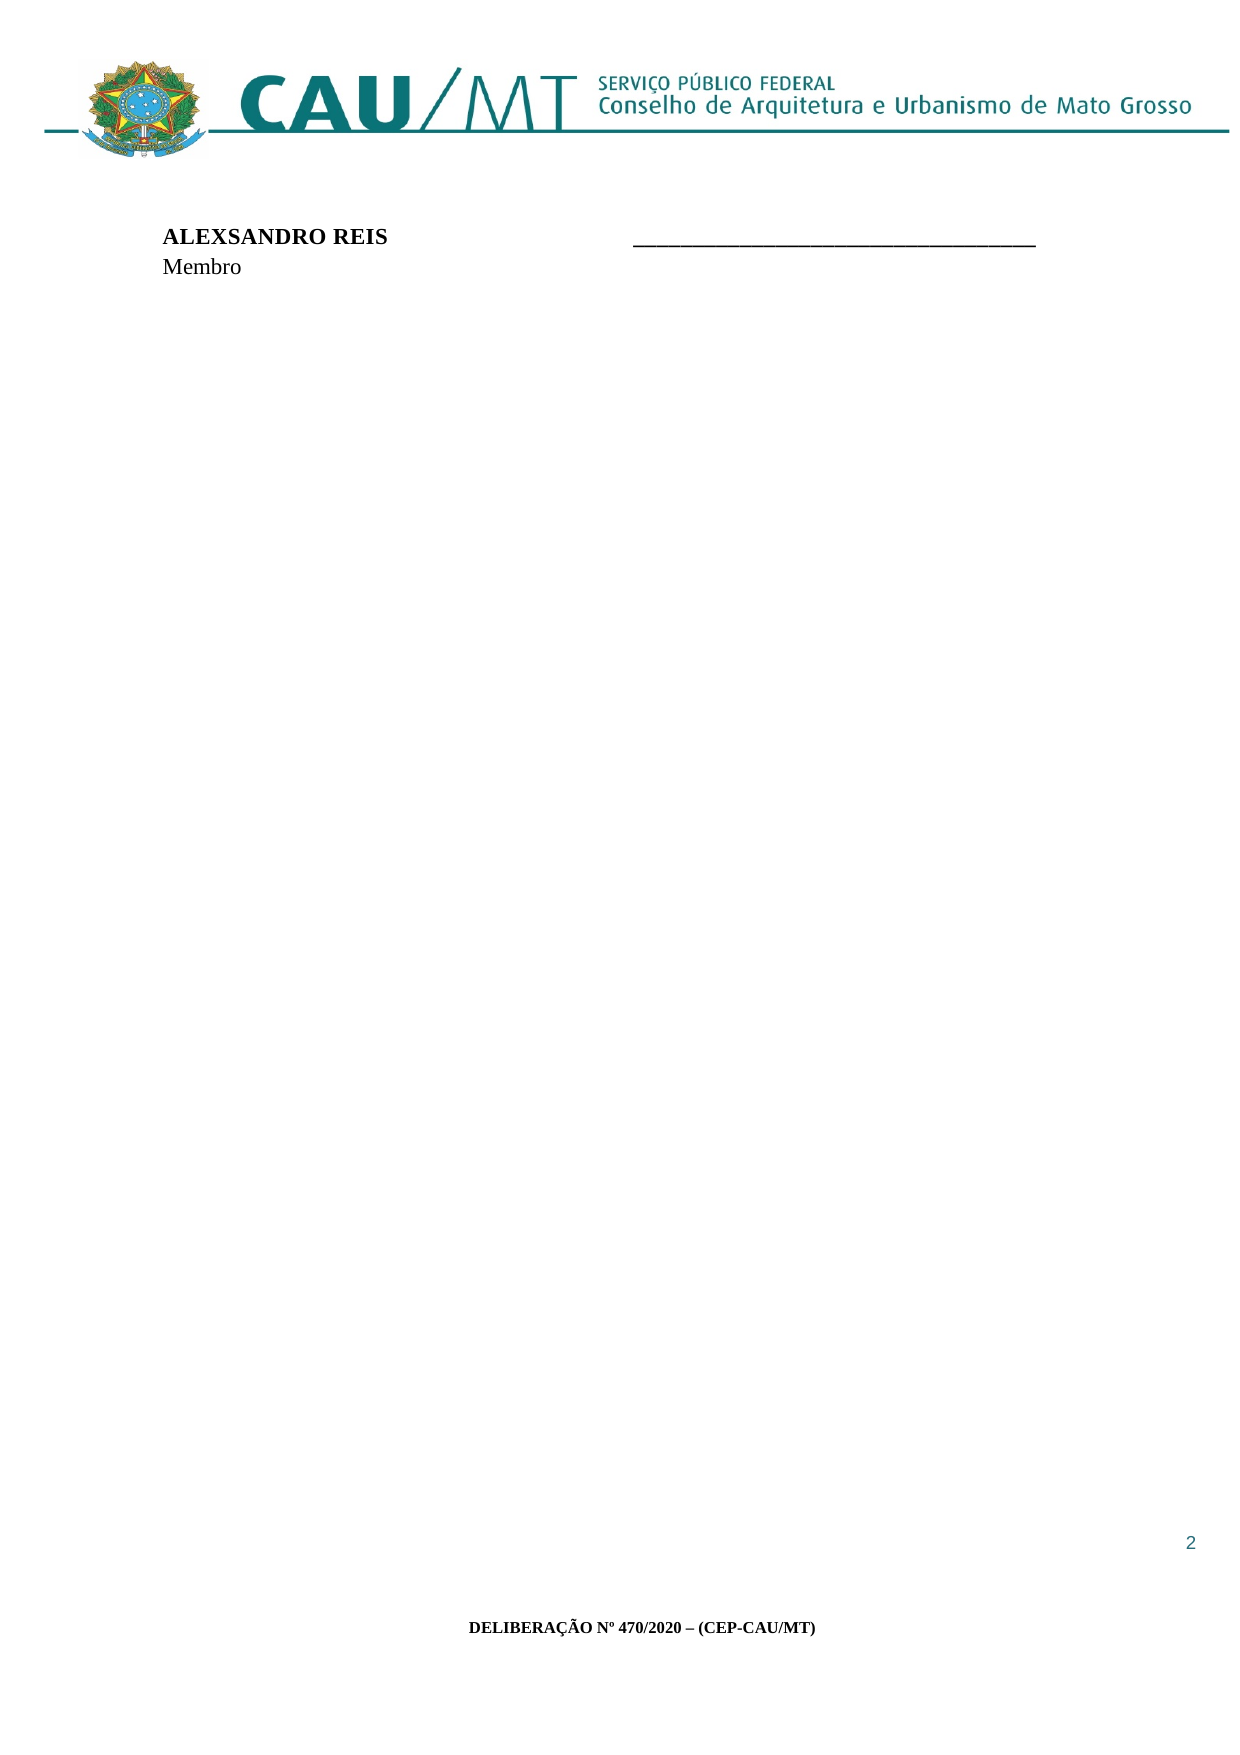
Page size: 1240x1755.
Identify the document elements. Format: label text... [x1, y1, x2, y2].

text ALEXSANDRO REIS __________________________________ [162, 223, 1122, 249]
text Membro [162, 253, 1122, 279]
